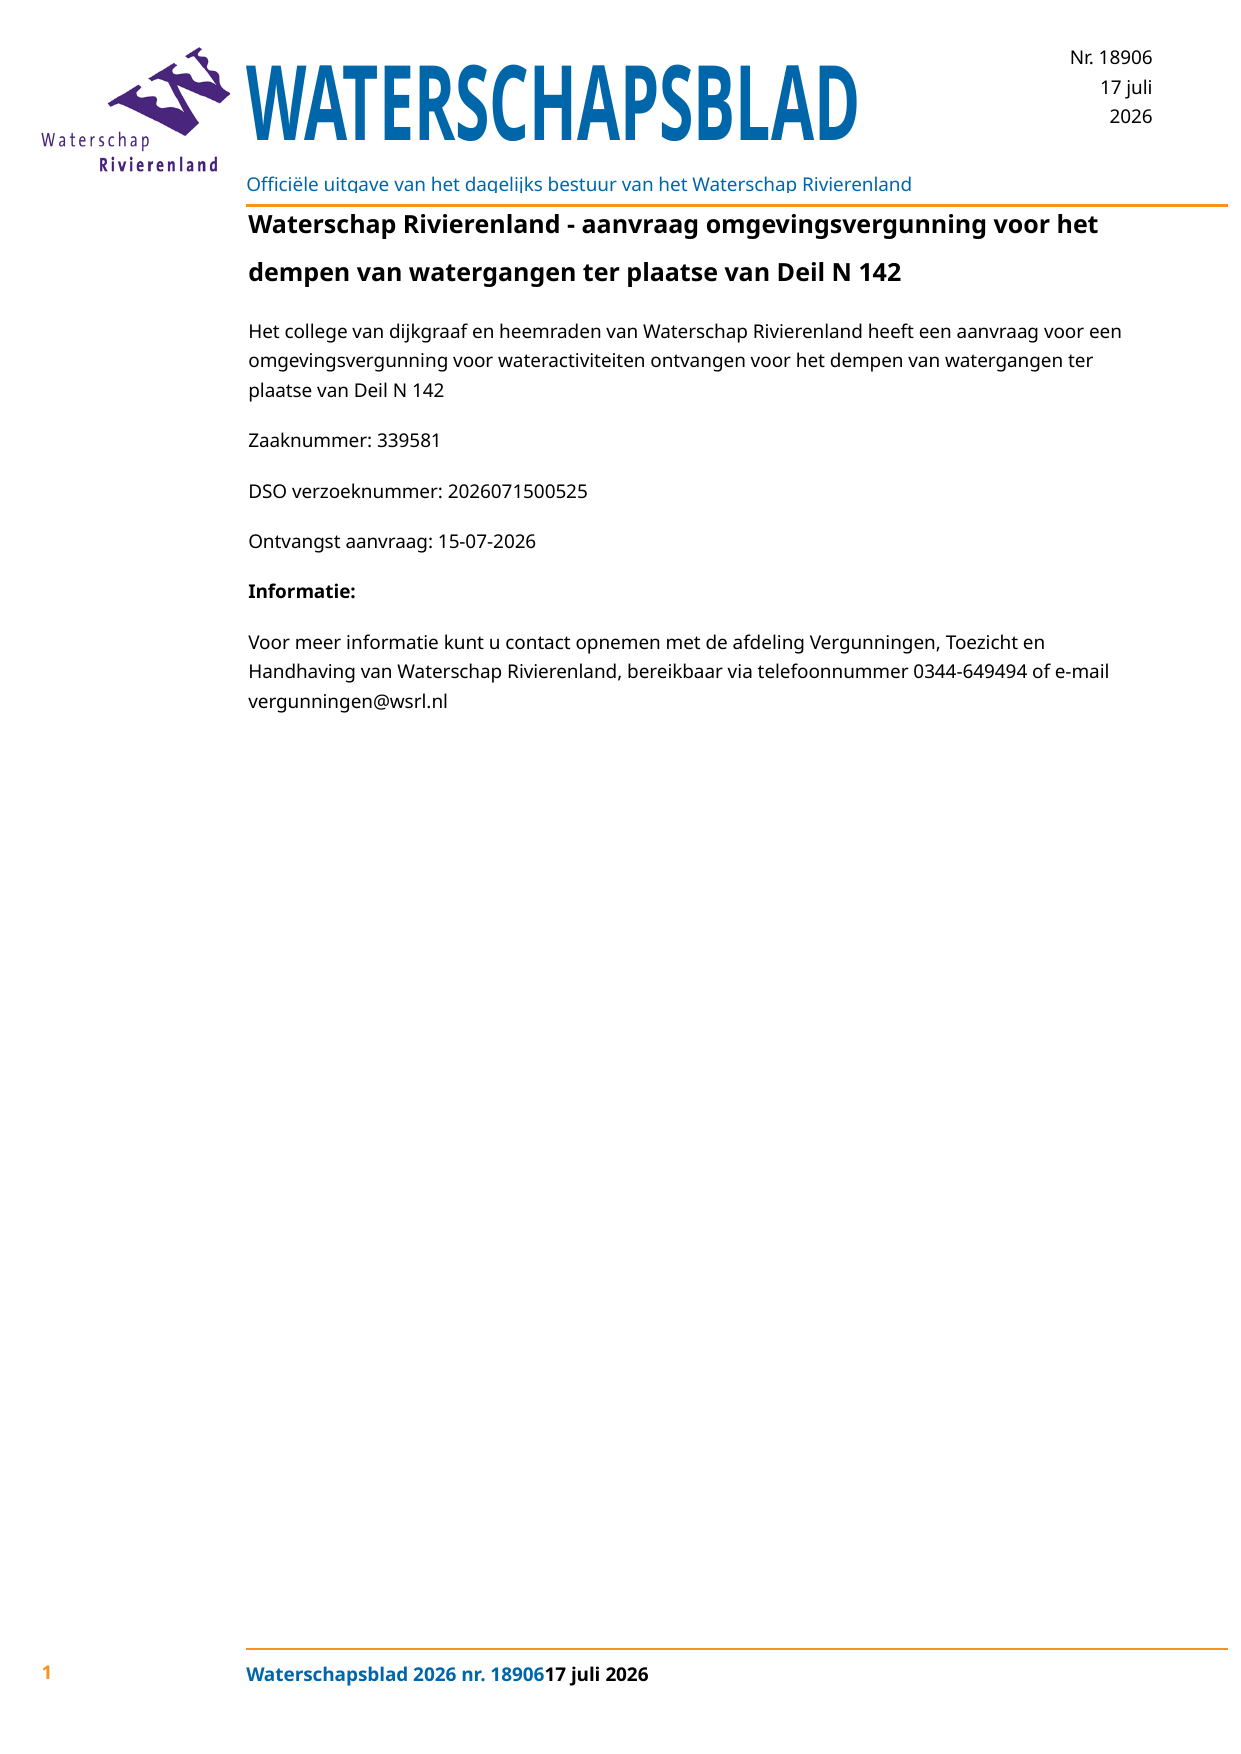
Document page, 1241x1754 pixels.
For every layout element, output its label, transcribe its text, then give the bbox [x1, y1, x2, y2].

text Zaaknummer: 339581 [248, 427, 1152, 453]
text Voor meer informatie kunt u contact opnemen met de afdeling Vergunningen, Toezicht en Handhaving van Waterschap Rivierenland, bereikbaar via telefoonnummer 0344-649494 of e-mail vergunningen@wsrl.nl [248, 629, 1152, 714]
picture [41, 47, 231, 172]
text Informatie: [248, 579, 1152, 604]
text DSO verzoeknummer: 2026071500525 [248, 478, 1152, 504]
text Het college van dijkgraaf en heemraden van Waterschap Rivierenland heeft een aanvraag voor een omgevingsvergunning voor wateractiviteiten ontvangen voor het dempen van watergangen ter plaatse van Deil N 142 [248, 318, 1152, 403]
text Ontvangst aanvraag: 15-07-2026 [248, 528, 1152, 554]
text Waterschap Rivierenland - aanvraag omgevingsvergunning voor het dempen van watergangen ter plaatse van Deil N 142 [248, 207, 1152, 288]
